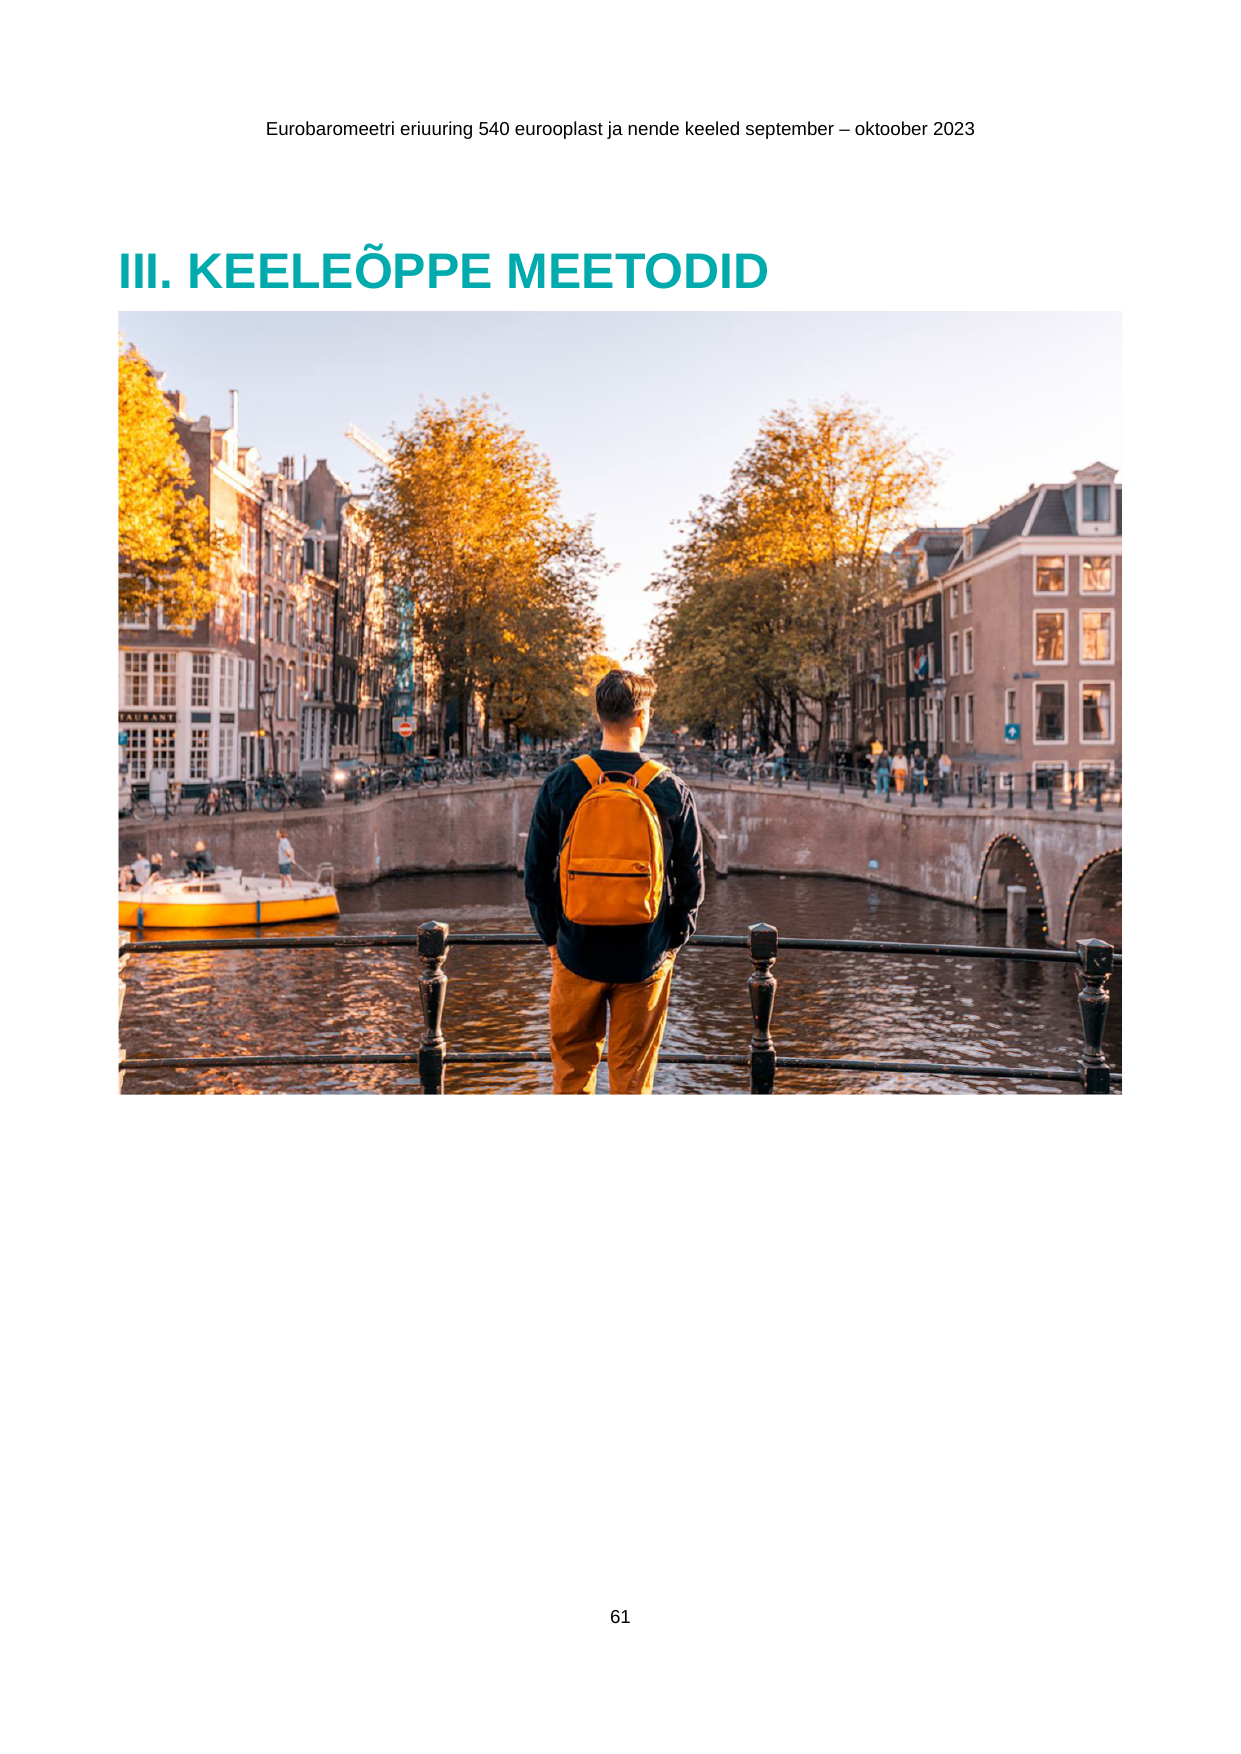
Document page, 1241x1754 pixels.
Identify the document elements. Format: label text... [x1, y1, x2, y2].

subtitle III. KEELEÕPPE MEETODID [118, 241, 1122, 299]
picture [118, 311, 1123, 1095]
